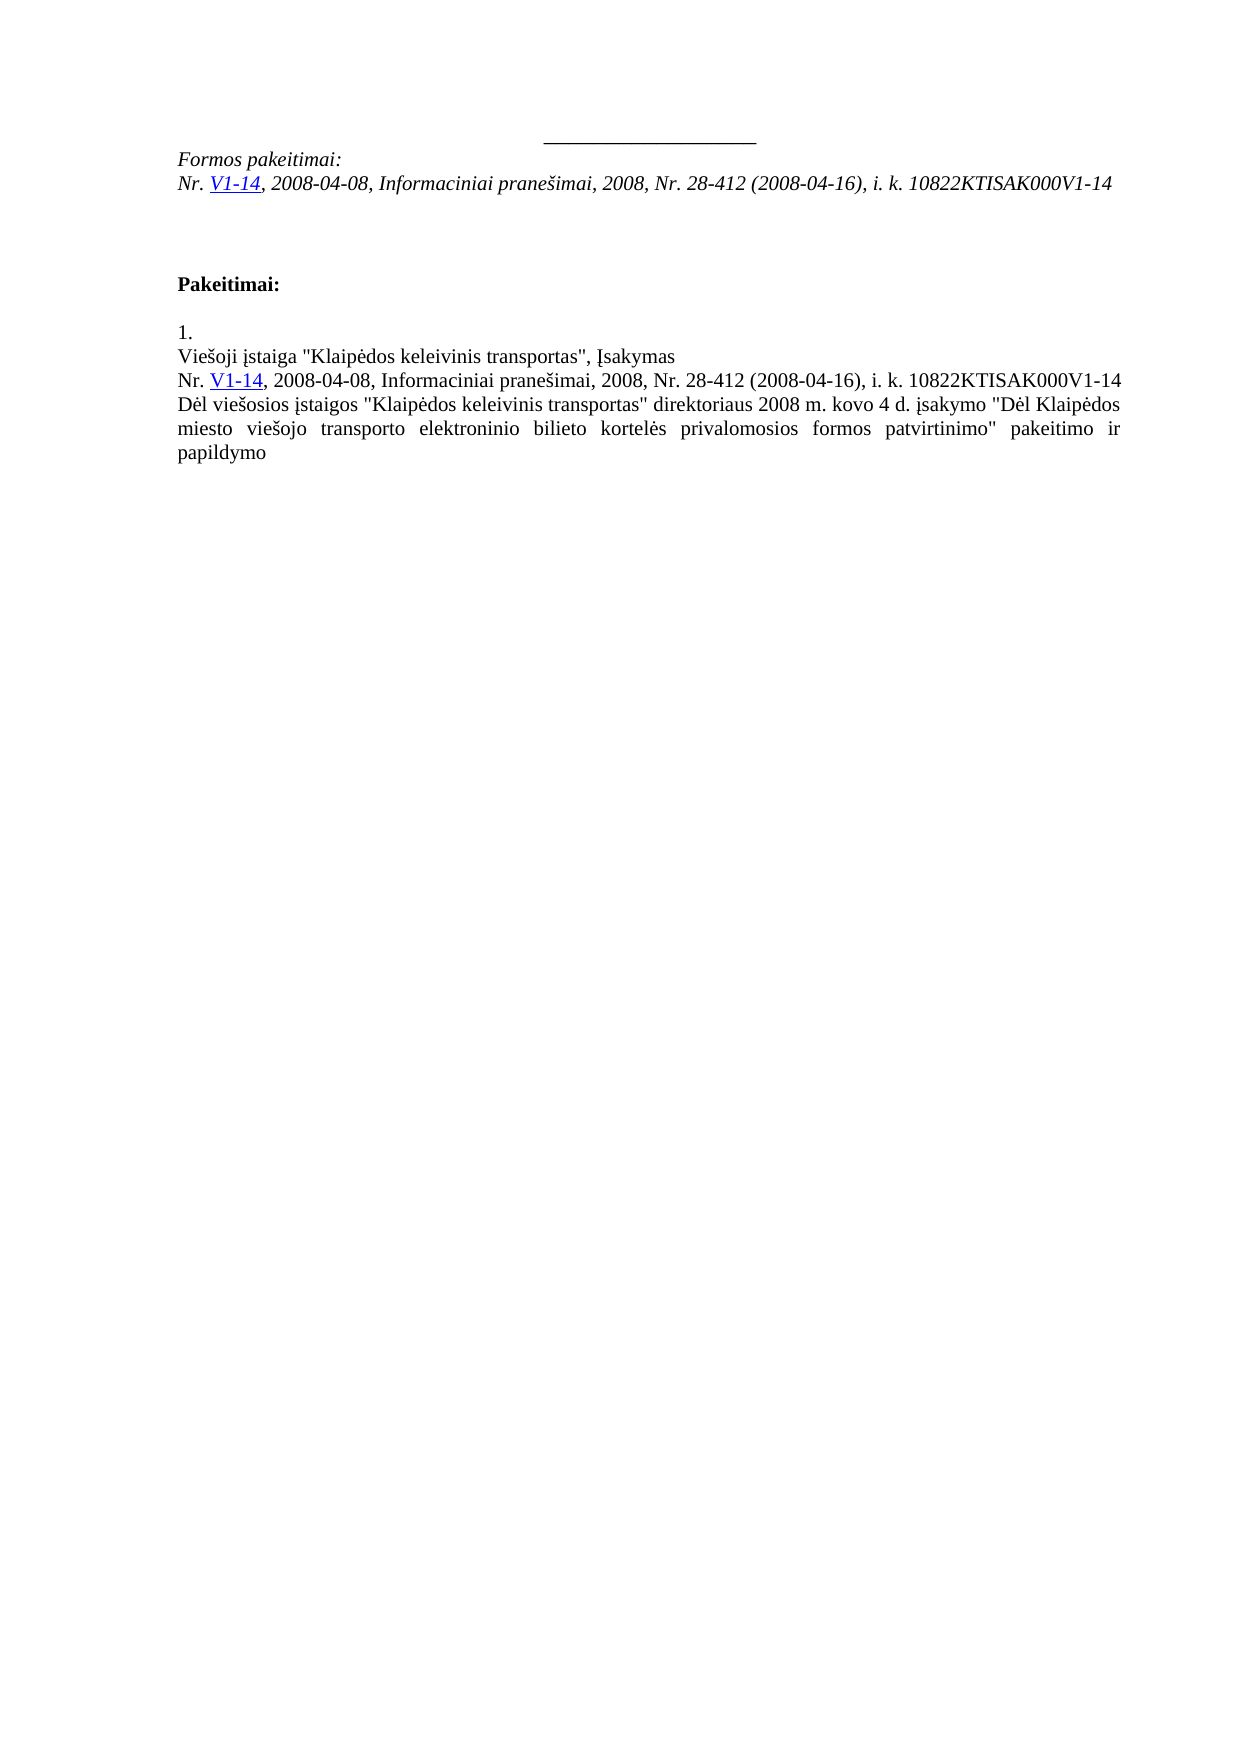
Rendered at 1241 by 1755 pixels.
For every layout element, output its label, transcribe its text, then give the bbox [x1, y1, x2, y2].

text 1. [177, 320, 1122, 344]
text Viešoji įstaiga "Klaipėdos keleivinis transportas", Įsakymas [177, 344, 1122, 368]
text Dėl viešosios įstaigos "Klaipėdos keleivinis transportas" direktoriaus 2008 m. kovo 4 d. įsakymo "Dėl Klaipėdos miesto viešojo transporto elektroninio bilieto kortelės privalomosios formos patvirtinimo" pakeitimo ir papildymo [177, 392, 1122, 464]
text _________________ [177, 118, 1122, 147]
text Formos pakeitimai: [177, 147, 1122, 171]
text Pakeitimai: [177, 272, 1122, 296]
text Nr. V1-14, 2008-04-08, Informaciniai pranešimai, 2008, Nr. 28-412 (2008-04-16), i. k. 10822KTISAK000V1-14 [177, 171, 1122, 195]
text Nr. V1-14, 2008-04-08, Informaciniai pranešimai, 2008, Nr. 28-412 (2008-04-16), i. k. 10822KTISAK000V1-14 [177, 368, 1122, 392]
